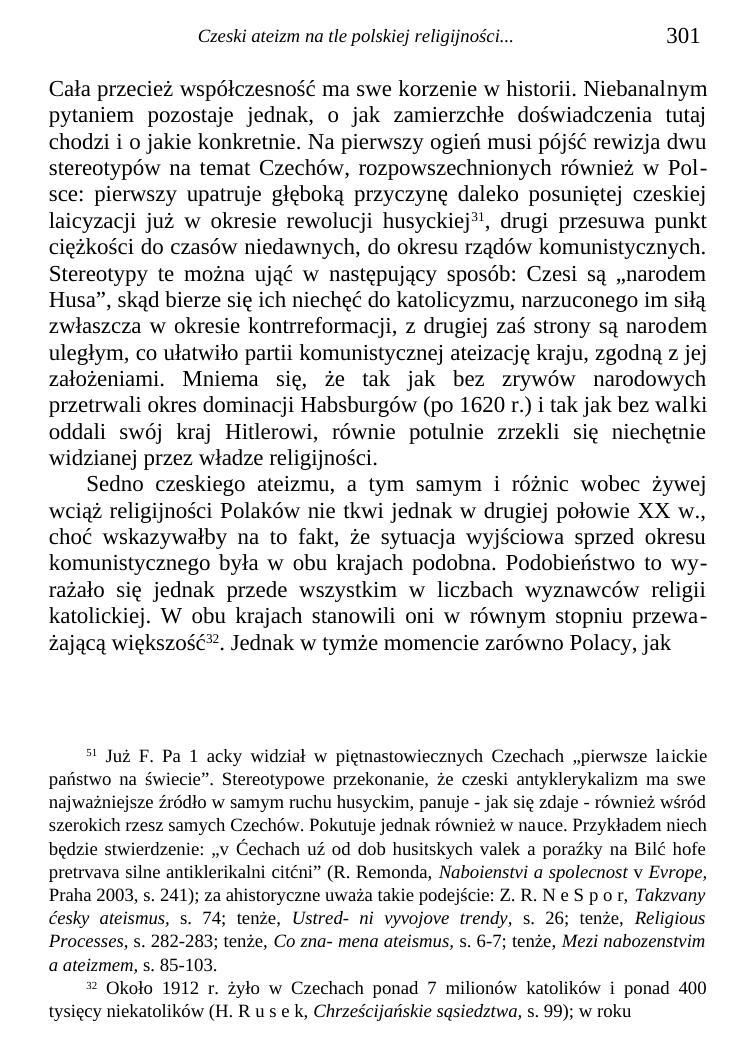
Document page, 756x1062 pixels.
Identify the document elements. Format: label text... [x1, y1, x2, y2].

text 32 Około 1912 r. żyło w Czechach ponad 7 milionów katolików i ponad 400 tysięcy niekatolików (H. R u s e k, Chrześcijańskie sąsiedztwa, s. 99); w roku [49, 977, 707, 1022]
text Cała przecież współczesność ma swe korzenie w historii. Niebanal­nym pytaniem pozostaje jednak, o jak zamierzchłe doświadczenia tutaj chodzi i o jakie konkretnie. Na pierwszy ogień musi pójść rewizja dwu stereotypów na temat Czechów, rozpowszechnionych również w Pol­sce: pierwszy upatruje głęboką przyczynę daleko posuniętej czeskiej laicyzacji już w okresie rewolucji husyckiej31, drugi przesuwa punkt ciężkości do czasów niedawnych, do okresu rządów komunistycznych. Stereotypy te można ująć w następujący sposób: Czesi są „narodem Husa”, skąd bierze się ich niechęć do katolicyzmu, narzuconego im siłą zwłaszcza w okresie kontrreformacji, z drugiej zaś strony są naro­dem uległym, co ułatwiło partii komunistycznej ateizację kraju, zgod­ną z jej założeniami. Mniema się, że tak jak bez zrywów narodowych przetrwali okres dominacji Habsburgów (po 1620 r.) i tak jak bez wal­ki oddali swój kraj Hitlerowi, równie potulnie zrzekli się niechętnie widzianej przez władze religijności. [49, 75, 707, 470]
text Czeski ateizm na tle polskiej religijności... [198, 25, 554, 47]
text 51 Już F. Pa 1 acky widział w piętnastowiecznych Czechach „pierwsze la­ickie państwo na świecie”. Stereotypowe przekonanie, że czeski antyklerykalizm ma swe najważniejsze źródło w samym ruchu husyckim, panuje - jak się zdaje - również wśród szerokich rzesz samych Czechów. Pokutuje jednak również w na­uce. Przykładem niech będzie stwierdzenie: „v Ćechach uź od dob husitskych valek a poraźky na Bilć hofe pretrvava silne antiklerikalni citćni” (R. Remonda, Naboienstvi a spolecnost v Evrope, Praha 2003, s. 241); za ahistoryczne uważa takie podejście: Z. R. N e S p o r, Takzvany ćesky ateismus, s. 74; tenże, Ustred- ni vyvojove trendy, s. 26; tenże, Religious Processes, s. 282-283; tenże, Co zna- mena ateismus, s. 6-7; tenże, Mezi nabozenstvim a ateizmem, s. 85-103. [49, 744, 707, 975]
text 301 [664, 22, 702, 48]
text Sedno czeskiego ateizmu, a tym samym i różnic wobec żywej wciąż religijności Polaków nie tkwi jednak w drugiej połowie XX w., choć wskazywałby na to fakt, że sytuacja wyjściowa sprzed okresu komunistycznego była w obu krajach podobna. Podobieństwo to wy­rażało się jednak przede wszystkim w liczbach wyznawców religii katolickiej. W obu krajach stanowili oni w równym stopniu przewa­żającą większość32. Jednak w tymże momencie zarówno Polacy, jak [49, 470, 707, 655]
